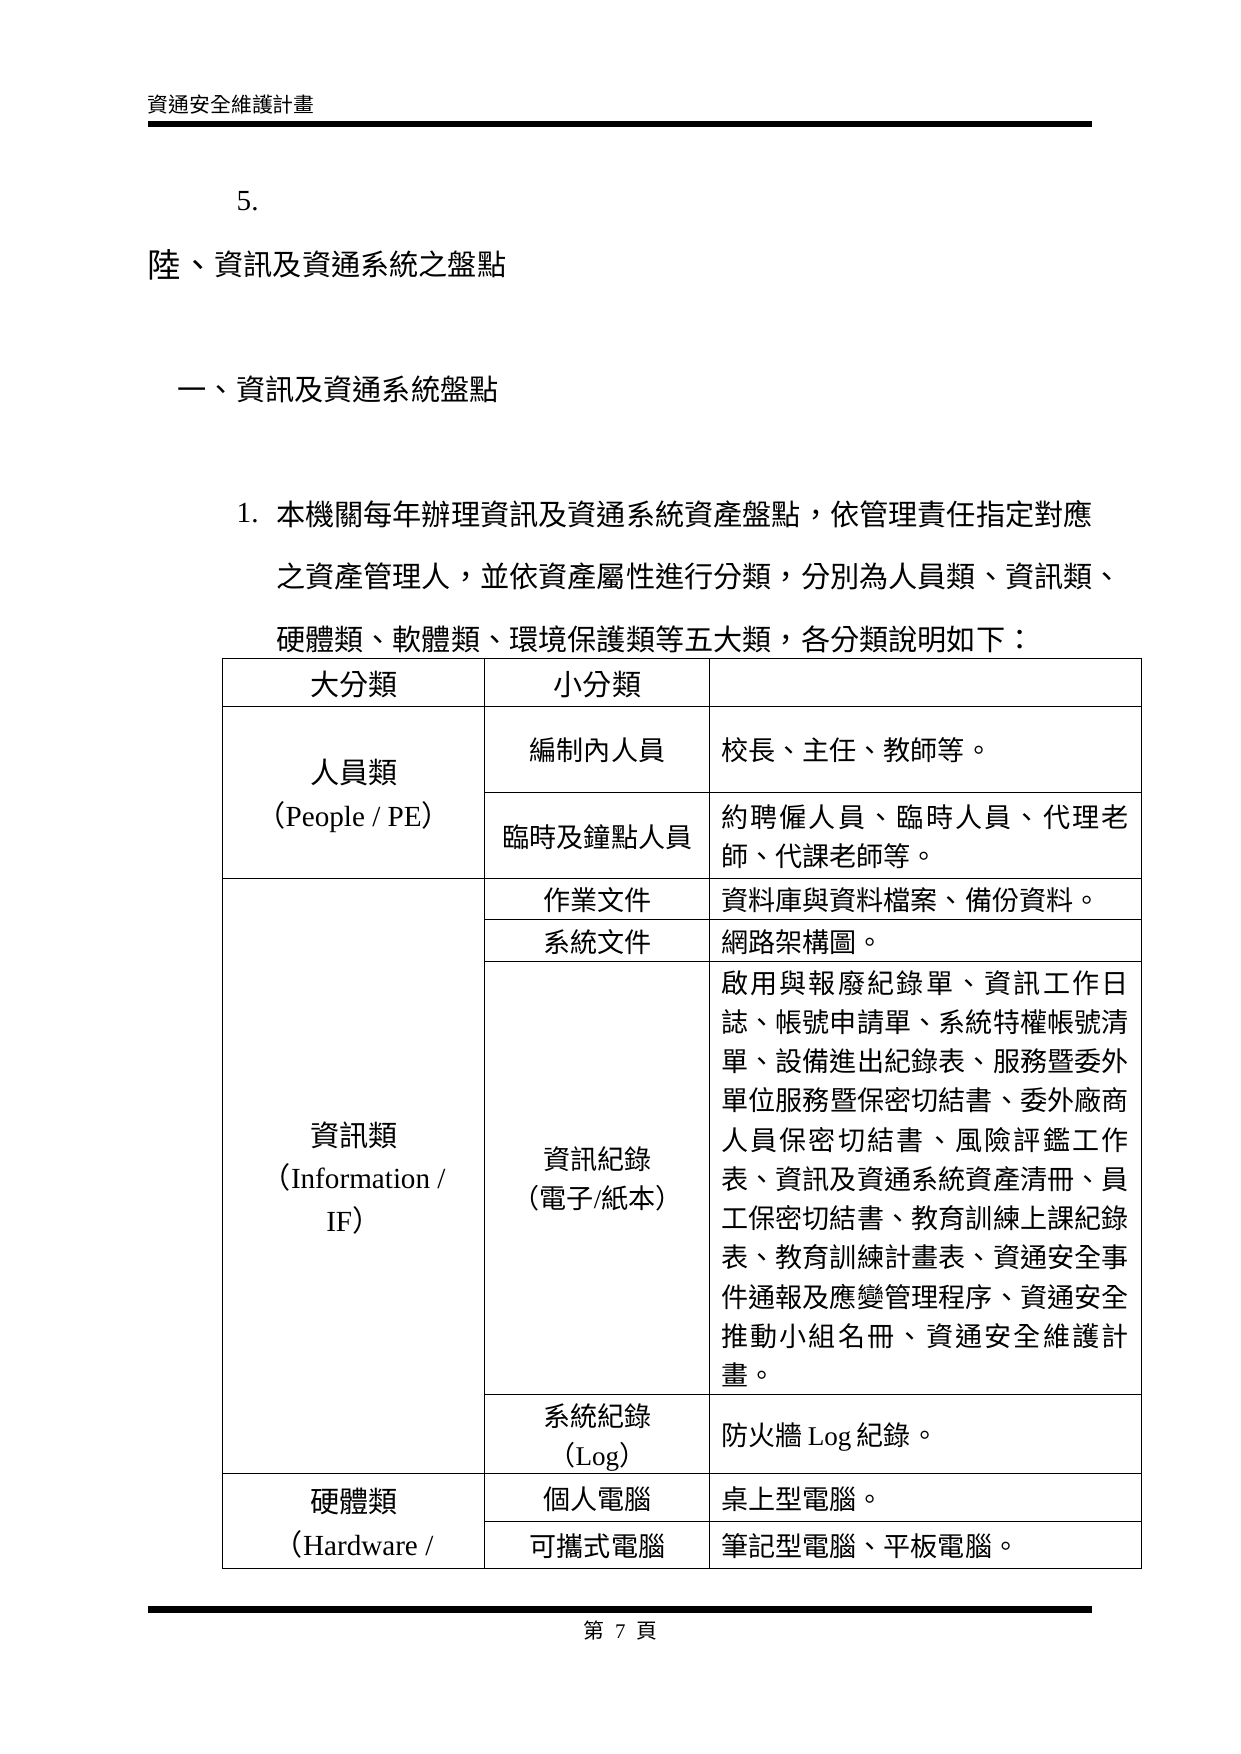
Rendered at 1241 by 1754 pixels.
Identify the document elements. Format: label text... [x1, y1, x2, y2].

table_cell 系統文件 [485, 920, 709, 961]
table_cell 硬體類 （Hardware / [223, 1474, 484, 1568]
subtitle 本機關每年辦理資訊及資通系統資產盤點，依管理責任指定對應之資產管理人，並依資產屬性進行分類，分別為人員類、資訊類、硬體類、軟體類、環境保護類等五大類，各分類說明如下： [236, 471, 1092, 658]
table_header 小分類 [485, 659, 709, 706]
table_cell 編制內人員 [485, 707, 709, 792]
table_header [710, 659, 1141, 706]
table_cell 個人電腦 [485, 1474, 709, 1521]
table_cell 系統紀錄（Log） [485, 1395, 709, 1473]
subtitle 資訊及資通系統之盤點 [148, 221, 1092, 283]
table_cell 資料庫與資料檔案、備份資料。 [710, 879, 1141, 919]
table_cell 防火牆Log紀錄。 [710, 1395, 1141, 1473]
table_cell 臨時及鐘點人員 [485, 793, 709, 878]
table_cell 桌上型電腦。 [710, 1474, 1141, 1521]
table_cell 啟用與報廢紀錄單、資訊工作日誌、帳號申請單、系統特權帳號清單、設備進出紀錄表、服務暨委外單位服務暨保密切結書、委外廠商人員保密切結書、風險評鑑工作表、資訊及資通系統資產清冊、員工保密切結書、教育訓練上課紀錄表、教育訓練計畫表、資通安全事件通報及應變管理程序、資通安全推動小組名冊、資通安全維護計畫。 [710, 962, 1141, 1393]
table_cell 約聘僱人員、臨時人員、代理老師、代課老師等。 [710, 793, 1141, 878]
table_cell 筆記型電腦、平板電腦。 [710, 1522, 1141, 1568]
table_cell 作業文件 [485, 879, 709, 919]
table_cell 資訊紀錄 （電子/紙本） [485, 962, 709, 1393]
table_cell 資訊類 （Information / IF） [223, 879, 484, 1473]
table_cell 人員類 （People / PE） [223, 707, 484, 878]
subtitle 資訊及資通系統盤點 [177, 346, 1092, 408]
table_cell 可攜式電腦 [485, 1522, 709, 1568]
table_cell 網路架構圖。 [710, 920, 1141, 961]
table_cell 校長、主任、教師等。 [710, 707, 1141, 792]
table_header 大分類 [223, 659, 484, 706]
